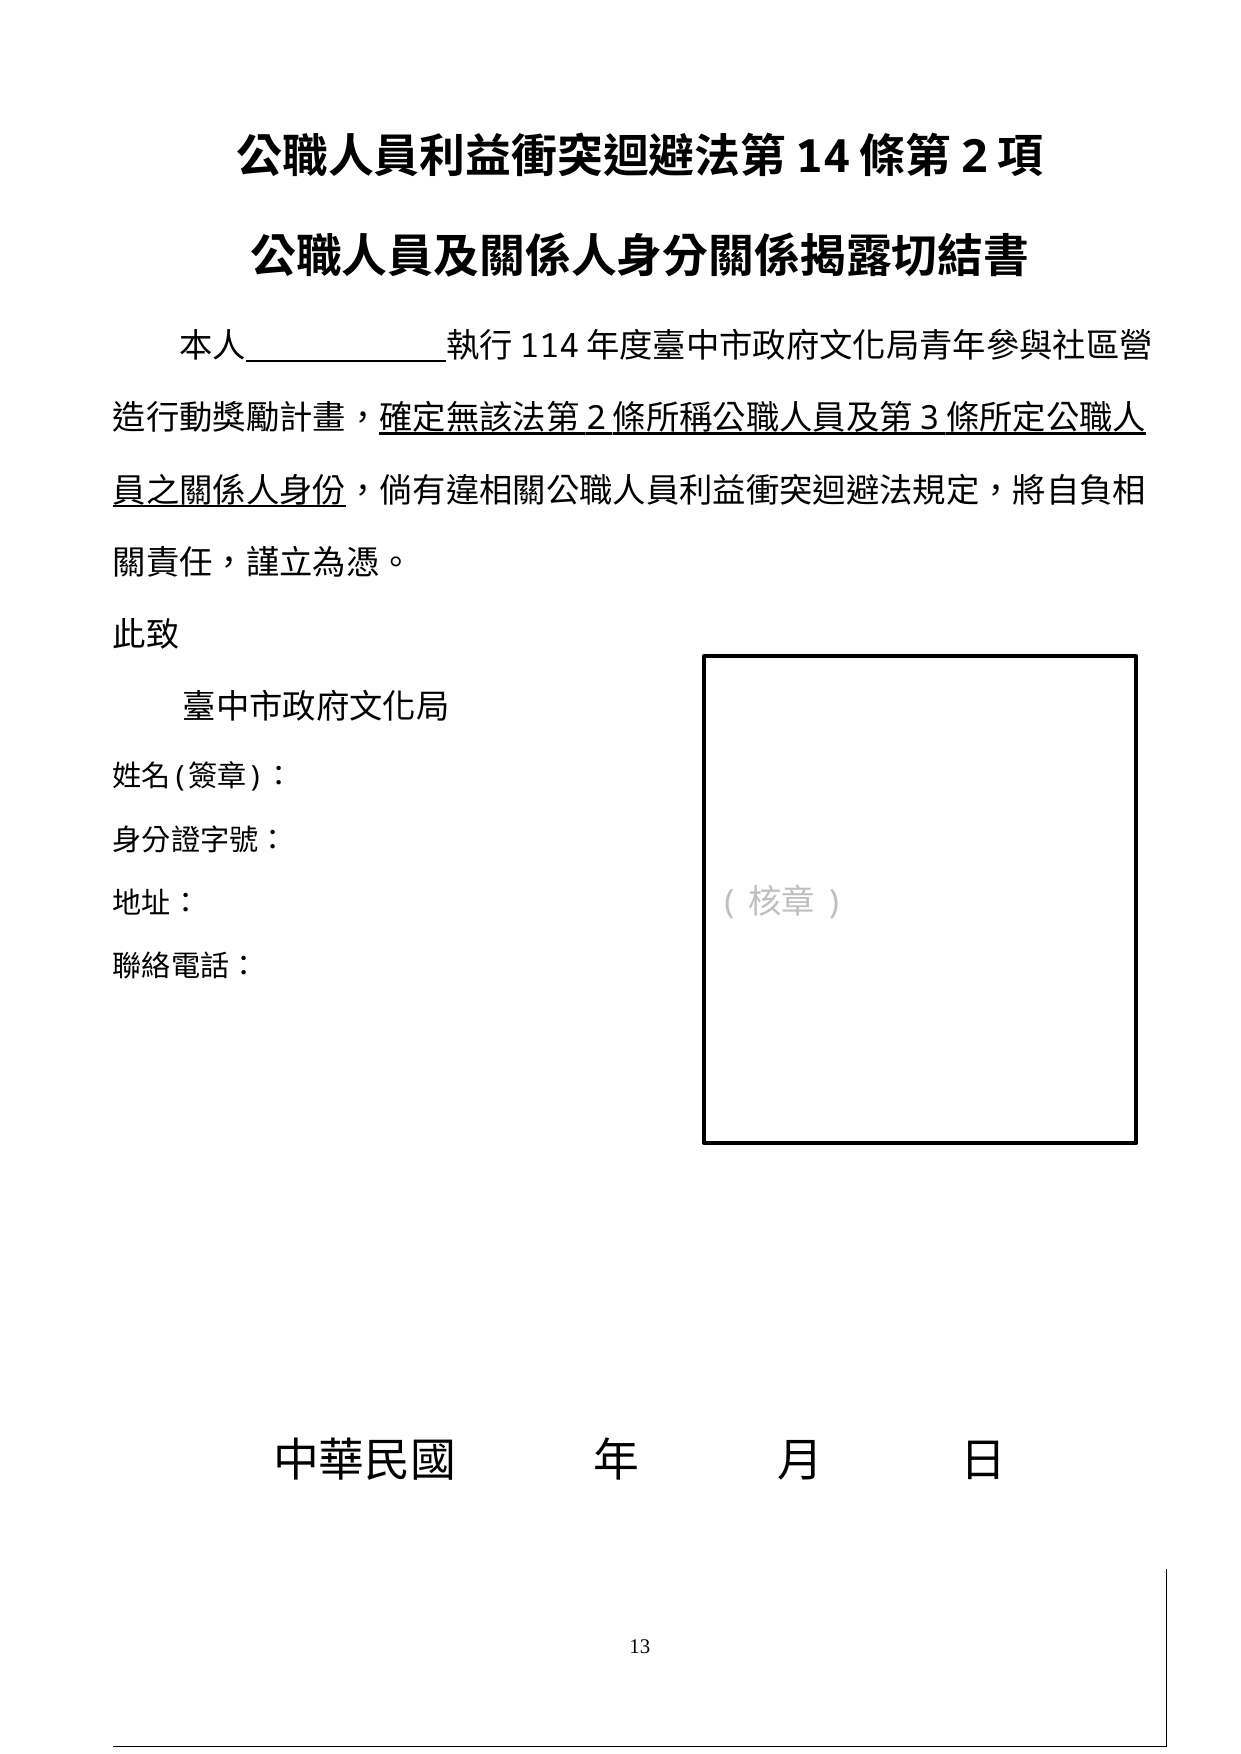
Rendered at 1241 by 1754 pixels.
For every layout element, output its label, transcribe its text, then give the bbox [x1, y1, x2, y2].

text 公職人員利益衝突迴避法第14條第2項 [112, 119, 1167, 186]
text 此致 [112, 608, 1167, 656]
text [1138, 680, 1167, 728]
text 聯絡電話： [112, 943, 702, 985]
text [1138, 943, 1167, 985]
text 公職人員及關係人身分關係揭露切結書 [112, 219, 1167, 285]
text 身分證字號： [112, 816, 702, 858]
text 中華民國 年 月 日 [112, 1423, 1167, 1489]
text [1138, 816, 1167, 858]
text 地址： [112, 879, 702, 922]
text [1138, 879, 1167, 922]
text 臺中市政府文化局 [112, 680, 702, 728]
text [1138, 753, 1167, 795]
text 姓名(簽章)： [112, 753, 702, 795]
text 本人 執行114年度臺中市政府文化局青年參與社區營造行動獎勵計畫，確定無該法第2條所稱公職人員及第3條所定公職人員之關係人身份，倘有違相關公職人員利益衝突迴避法規定，將自負相關責任，謹立為憑。 [112, 318, 1167, 584]
